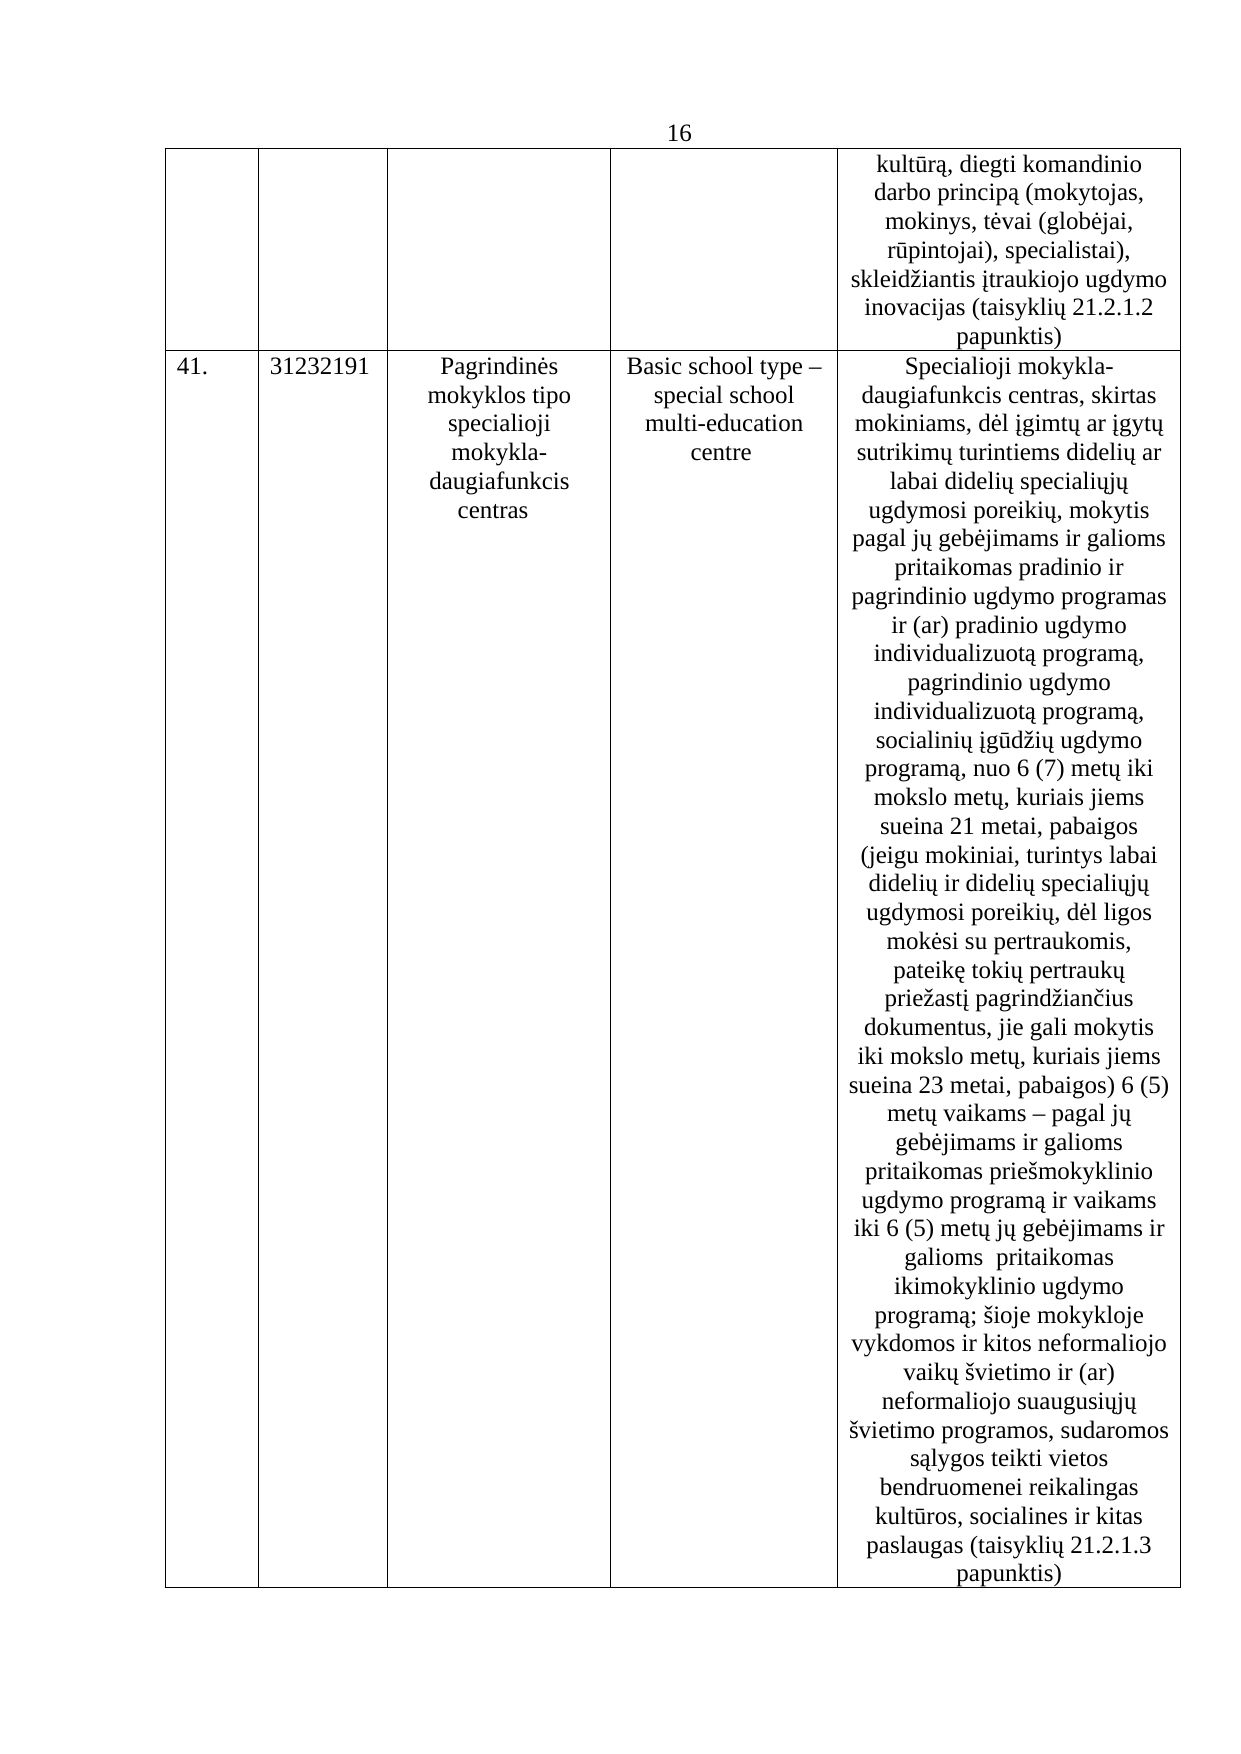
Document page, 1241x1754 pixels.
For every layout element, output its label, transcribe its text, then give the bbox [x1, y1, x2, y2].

table_cell Pagrindinės mokyklos tipo specialioji mokykla-daugiafunkcis centras [388, 351, 610, 1587]
table_cell [388, 149, 610, 350]
table_cell [259, 149, 387, 350]
table_cell Specialioji mokykla-daugiafunkcis centras, skirtas mokiniams, dėl įgimtų ar įgytų sutrikimų turintiems didelių ar labai didelių specialiųjų ugdymosi poreikių, mokytis pagal jų gebėjimams ir galioms pritaikomas pradinio ir pagrindinio ugdymo programas ir (ar) pradinio ugdymo individualizuotą programą, pagrindinio ugdymo individualizuotą programą, socialinių įgūdžių ugdymo programą, nuo 6 (7) metų iki mokslo metų, kuriais jiems sueina 21 metai, pabaigos (jeigu mokiniai, turintys labai didelių ir didelių specialiųjų ugdymosi poreikių, dėl ligos mokėsi su pertraukomis, pateikę tokių pertraukų priežastį pagrindžiančius dokumentus, jie gali mokytis iki mokslo metų, kuriais jiems sueina 23 metai, pabaigos) 6 (5) metų vaikams – pagal jų gebėjimams ir galioms pritaikomas priešmokyklinio ugdymo programą ir vaikams iki 6 (5) metų jų gebėjimams ir galioms pritaikomas ikimokyklinio ugdymo programą; šioje mokykloje vykdomos ir kitos neformaliojo vaikų švietimo ir (ar) neformaliojo suaugusiųjų švietimo programos, sudaromos sąlygos teikti vietos bendruomenei reikalingas kultūros, socialines ir kitas paslaugas (taisyklių 21.2.1.3 papunktis) [838, 351, 1180, 1587]
table_cell [166, 149, 258, 350]
table_cell kultūrą, diegti komandinio darbo principą (mokytojas, mokinys, tėvai (globėjai, rūpintojai), specialistai), skleidžiantis įtraukiojo ugdymo inovacijas (taisyklių 21.2.1.2 papunktis) [838, 149, 1180, 350]
table_cell 41. [166, 351, 258, 1587]
table_cell 31232191 [259, 351, 387, 1587]
table_cell Basic school type – special school multi-education centre [611, 351, 837, 1587]
table_cell [611, 149, 837, 350]
